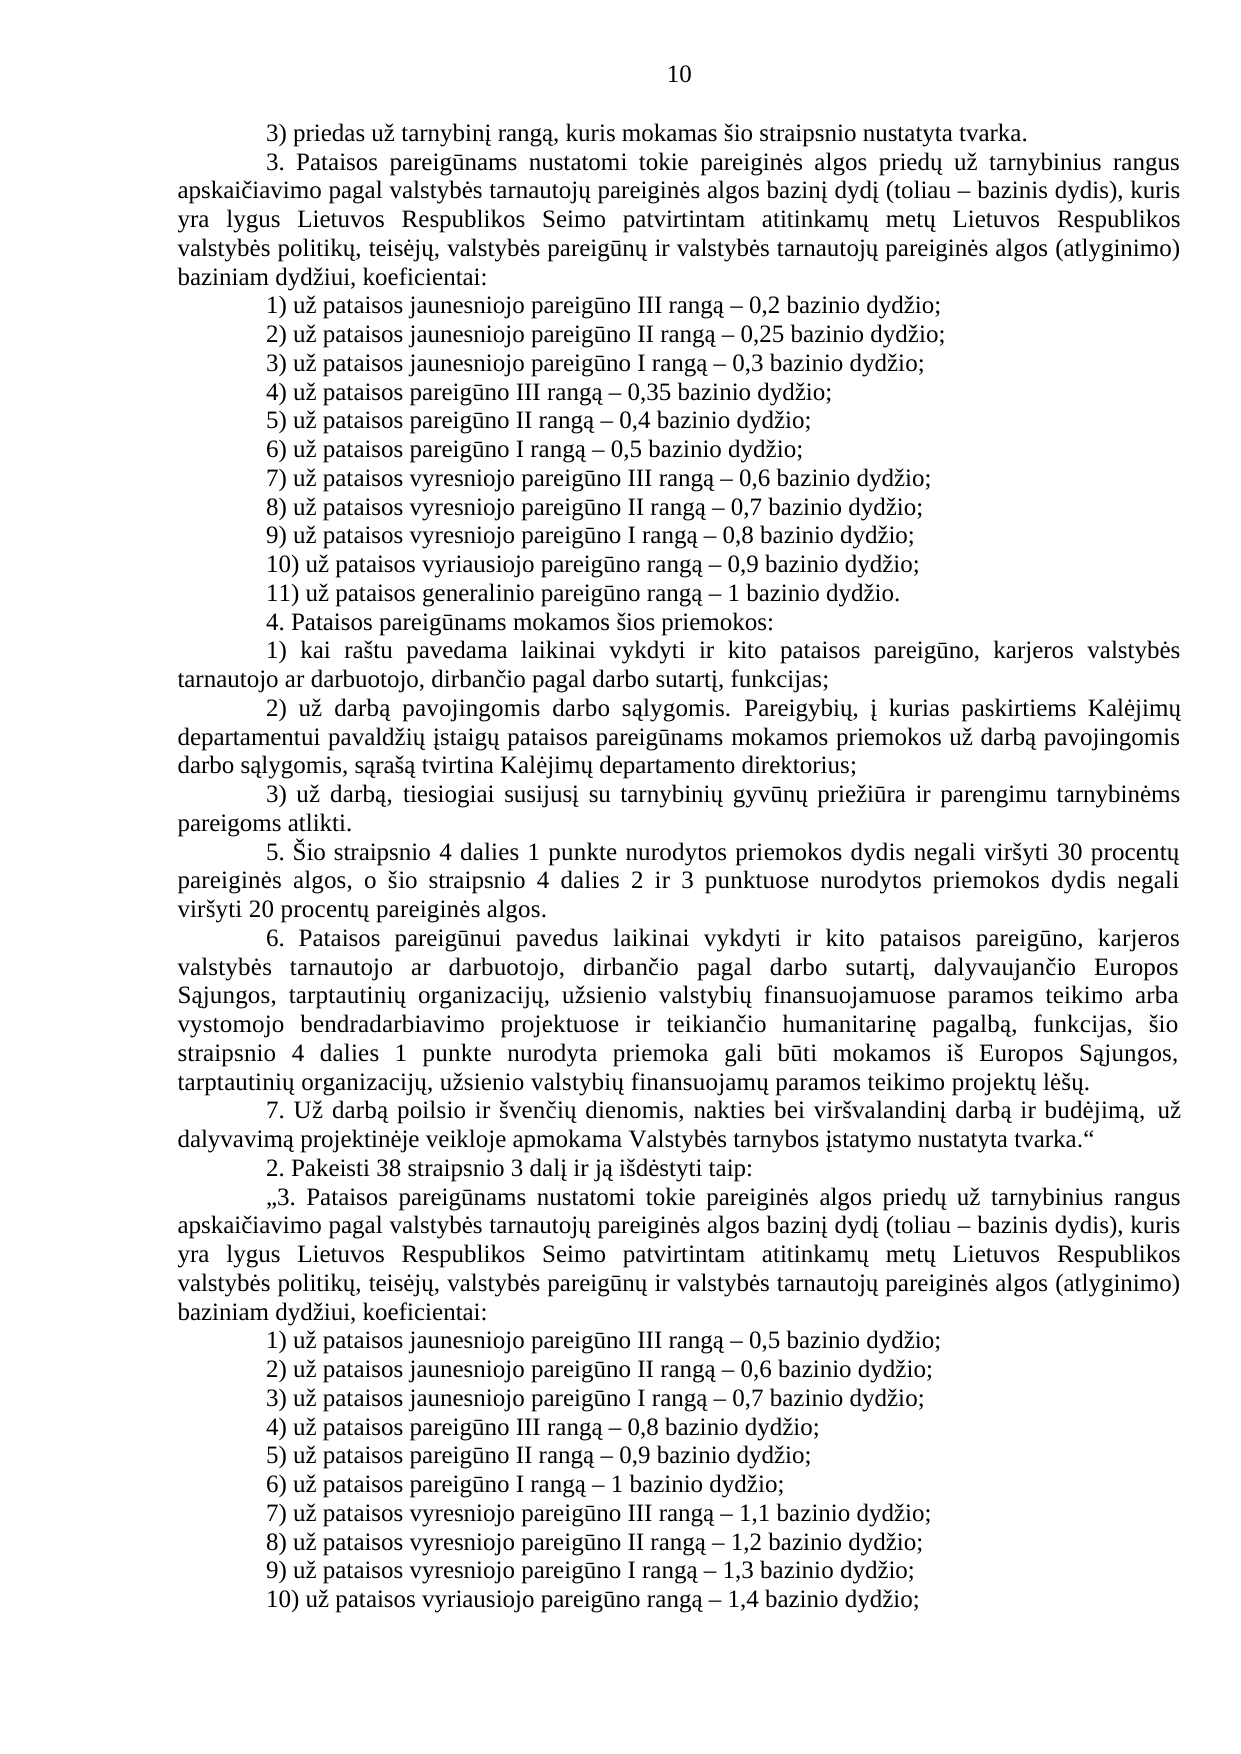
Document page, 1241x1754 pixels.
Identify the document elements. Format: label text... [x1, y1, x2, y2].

text 6. Pataisos pareigūnui pavedus laikinai vykdyti ir kito pataisos pareigūno, karjeros valstybės tarnautojo ar darbuotojo, dirbančio pagal darbo sutartį, dalyvaujančio Europos Sąjungos, tarptautinių organizacijų, užsienio valstybių finansuojamuose paramos teikimo arba vystomojo bendradarbiavimo projektuose ir teikiančio humanitarinę pagalbą, funkcijas, šio straipsnio 4 dalies 1 punkte nurodyta priemoka gali būti mokamos iš Europos Sąjungos, tarptautinių organizacijų, užsienio valstybių finansuojamų paramos teikimo projektų lėšų. [177, 923, 1181, 1096]
text 7) už pataisos vyresniojo pareigūno III rangą – 1,1 bazinio dydžio; [177, 1498, 1181, 1527]
text 8) už pataisos vyresniojo pareigūno II rangą – 1,2 bazinio dydžio; [177, 1527, 1181, 1556]
text 4) už pataisos pareigūno III rangą – 0,8 bazinio dydžio; [177, 1412, 1181, 1441]
text 8) už pataisos vyresniojo pareigūno II rangą – 0,7 bazinio dydžio; [177, 492, 1181, 521]
text 7) už pataisos vyresniojo pareigūno III rangą – 0,6 bazinio dydžio; [177, 463, 1181, 492]
text 1) už pataisos jaunesniojo pareigūno III rangą – 0,5 bazinio dydžio; [177, 1326, 1181, 1354]
text 5. Šio straipsnio 4 dalies 1 punkte nurodytos priemokos dydis negali viršyti 30 procentų pareiginės algos, o šio straipsnio 4 dalies 2 ir 3 punktuose nurodytos priemokos dydis negali viršyti 20 procentų pareiginės algos. [177, 837, 1181, 923]
text 2) už pataisos jaunesniojo pareigūno II rangą – 0,25 bazinio dydžio; [177, 319, 1181, 348]
text 4) už pataisos pareigūno III rangą – 0,35 bazinio dydžio; [177, 377, 1181, 406]
text 3. Pataisos pareigūnams nustatomi tokie pareiginės algos priedų už tarnybinius rangus apskaičiavimo pagal valstybės tarnautojų pareiginės algos bazinį dydį (toliau – bazinis dydis), kuris yra lygus Lietuvos Respublikos Seimo patvirtintam atitinkamų metų Lietuvos Respublikos valstybės politikų, teisėjų, valstybės pareigūnų ir valstybės tarnautojų pareiginės algos (atlyginimo) baziniam dydžiui, koeficientai: [177, 147, 1181, 291]
text 6) už pataisos pareigūno I rangą – 1 bazinio dydžio; [177, 1469, 1181, 1498]
text 6) už pataisos pareigūno I rangą – 0,5 bazinio dydžio; [177, 434, 1181, 463]
text 2. Pakeisti 38 straipsnio 3 dalį ir ją išdėstyti taip: [177, 1153, 1181, 1182]
text 9) už pataisos vyresniojo pareigūno I rangą – 1,3 bazinio dydžio; [177, 1556, 1181, 1584]
text 1) už pataisos jaunesniojo pareigūno III rangą – 0,2 bazinio dydžio; [177, 291, 1181, 319]
text 5) už pataisos pareigūno II rangą – 0,4 bazinio dydžio; [177, 406, 1181, 434]
text 11) už pataisos generalinio pareigūno rangą – 1 bazinio dydžio. [177, 578, 1181, 607]
text 2) už darbą pavojingomis darbo sąlygomis. Pareigybių, į kurias paskirtiems Kalėjimų departamentui pavaldžių įstaigų pataisos pareigūnams mokamos priemokos už darbą pavojingomis darbo sąlygomis, sąrašą tvirtina Kalėjimų departamento direktorius; [177, 693, 1181, 779]
text 9) už pataisos vyresniojo pareigūno I rangą – 0,8 bazinio dydžio; [177, 521, 1181, 549]
text 5) už pataisos pareigūno II rangą – 0,9 bazinio dydžio; [177, 1441, 1181, 1469]
text 10) už pataisos vyriausiojo pareigūno rangą – 0,9 bazinio dydžio; [177, 549, 1181, 578]
text „3. Pataisos pareigūnams nustatomi tokie pareiginės algos priedų už tarnybinius rangus apskaičiavimo pagal valstybės tarnautojų pareiginės algos bazinį dydį (toliau – bazinis dydis), kuris yra lygus Lietuvos Respublikos Seimo patvirtintam atitinkamų metų Lietuvos Respublikos valstybės politikų, teisėjų, valstybės pareigūnų ir valstybės tarnautojų pareiginės algos (atlyginimo) baziniam dydžiui, koeficientai: [177, 1182, 1181, 1326]
text 3) už darbą, tiesiogiai susijusį su tarnybinių gyvūnų priežiūra ir parengimu tarnybinėms pareigoms atlikti. [177, 779, 1181, 837]
text 3) už pataisos jaunesniojo pareigūno I rangą – 0,3 bazinio dydžio; [177, 348, 1181, 377]
text 7. Už darbą poilsio ir švenčių dienomis, nakties bei viršvalandinį darbą ir budėjimą, už dalyvavimą projektinėje veikloje apmokama Valstybės tarnybos įstatymo nustatyta tvarka.“ [177, 1096, 1181, 1153]
text 10) už pataisos vyriausiojo pareigūno rangą – 1,4 bazinio dydžio; [177, 1584, 1181, 1613]
text 2) už pataisos jaunesniojo pareigūno II rangą – 0,6 bazinio dydžio; [177, 1354, 1181, 1383]
text 3) priedas už tarnybinį rangą, kuris mokamas šio straipsnio nustatyta tvarka. [177, 118, 1181, 147]
text 4. Pataisos pareigūnams mokamos šios priemokos: [177, 607, 1181, 636]
text 3) už pataisos jaunesniojo pareigūno I rangą – 0,7 bazinio dydžio; [177, 1383, 1181, 1412]
text 1) kai raštu pavedama laikinai vykdyti ir kito pataisos pareigūno, karjeros valstybės tarnautojo ar darbuotojo, dirbančio pagal darbo sutartį, funkcijas; [177, 636, 1181, 693]
